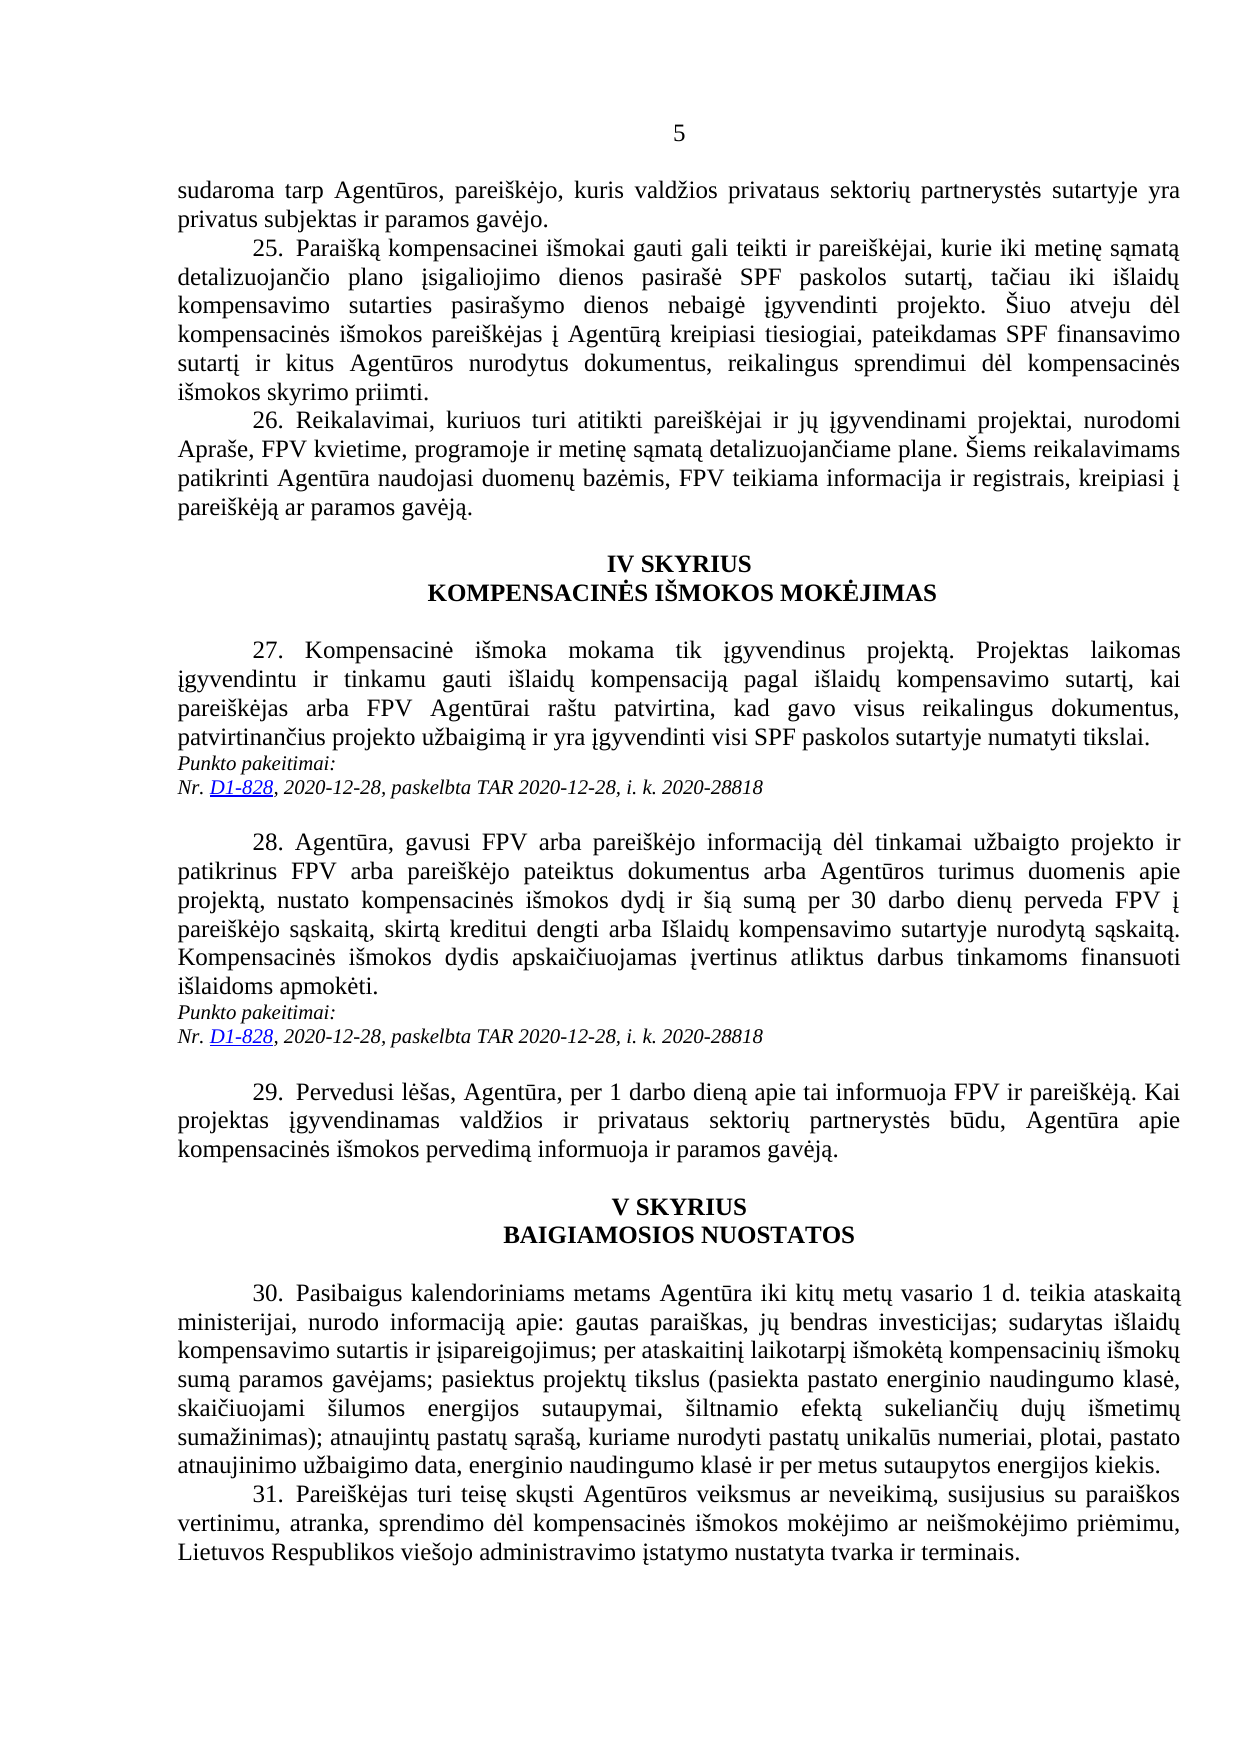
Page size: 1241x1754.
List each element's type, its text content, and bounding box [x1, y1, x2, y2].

text Punkto pakeitimai: [177, 1000, 1181, 1024]
text Punkto pakeitimai: [177, 751, 1181, 775]
text 26. Reikalavimai, kuriuos turi atitikti pareiškėjai ir jų įgyvendinami projektai, nurodomi Apraše, FPV kvietime, programoje ir metinę sąmatą detalizuojančiame plane. Šiems reikalavimams patikrinti Agentūra naudojasi duomenų bazėmis, FPV teikiama informacija ir registrais, kreipiasi į pareiškėją ar paramos gavėją. [177, 406, 1181, 521]
text 27. Kompensacinė išmoka mokama tik įgyvendinus projektą. Projektas laikomas įgyvendintu ir tinkamu gauti išlaidų kompensaciją pagal išlaidų kompensavimo sutartį, kai pareiškėjas arba FPV Agentūrai raštu patvirtina, kad gavo visus reikalingus dokumentus, patvirtinančius projekto užbaigimą ir yra įgyvendinti visi SPF paskolos sutartyje numatyti tikslai. [177, 636, 1181, 751]
text 28. Agentūra, gavusi FPV arba pareiškėjo informaciją dėl tinkamai užbaigto projekto ir patikrinus FPV arba pareiškėjo pateiktus dokumentus arba Agentūros turimus duomenis apie projektą, nustato kompensacinės išmokos dydį ir šią sumą per 30 darbo dienų perveda FPV į pareiškėjo sąskaitą, skirtą kreditui dengti arba Išlaidų kompensavimo sutartyje nurodytą sąskaitą. Kompensacinės išmokos dydis apskaičiuojamas įvertinus atliktus darbus tinkamoms finansuoti išlaidoms apmokėti. [177, 827, 1181, 1000]
text IV SKYRIUS [177, 549, 1181, 578]
text 30. Pasibaigus kalendoriniams metams Agentūra iki kitų metų vasario 1 d. teikia ataskaitą ministerijai, nurodo informaciją apie: gautas paraiškas, jų bendras investicijas; sudarytas išlaidų kompensavimo sutartis ir įsipareigojimus; per ataskaitinį laikotarpį išmokėtą kompensacinių išmokų sumą paramos gavėjams; pasiektus projektų tikslus (pasiekta pastato energinio naudingumo klasė, skaičiuojami šilumos energijos sutaupymai, šiltnamio efektą sukeliančių dujų išmetimų sumažinimas); atnaujintų pastatų sąrašą, kuriame nurodyti pastatų unikalūs numeriai, plotai, pastato atnaujinimo užbaigimo data, energinio naudingumo klasė ir per metus sutaupytos energijos kiekis. [177, 1278, 1181, 1479]
text sudaroma tarp Agentūros, pareiškėjo, kuris valdžios privataus sektorių partnerystės sutartyje yra privatus subjektas ir paramos gavėjo. [177, 176, 1181, 233]
text 29. Pervedusi lėšas, Agentūra, per 1 darbo dieną apie tai informuoja FPV ir pareiškėją. Kai projektas įgyvendinamas valdžios ir privataus sektorių partnerystės būdu, Agentūra apie kompensacinės išmokos pervedimą informuoja ir paramos gavėją. [177, 1077, 1181, 1163]
text 25. Paraišką kompensacinei išmokai gauti gali teikti ir pareiškėjai, kurie iki metinę sąmatą detalizuojančio plano įsigaliojimo dienos pasirašė SPF paskolos sutartį, tačiau iki išlaidų kompensavimo sutarties pasirašymo dienos nebaigė įgyvendinti projekto. Šiuo atveju dėl kompensacinės išmokos pareiškėjas į Agentūrą kreipiasi tiesiogiai, pateikdamas SPF finansavimo sutartį ir kitus Agentūros nurodytus dokumentus, reikalingus sprendimui dėl kompensacinės išmokos skyrimo priimti. [177, 233, 1181, 406]
text Nr. D1-828, 2020-12-28, paskelbta TAR 2020-12-28, i. k. 2020-28818 [177, 775, 1181, 799]
text V SKYRIUS [177, 1192, 1181, 1221]
text 31. Pareiškėjas turi teisę skųsti Agentūros veiksmus ar neveikimą, susijusius su paraiškos vertinimu, atranka, sprendimo dėl kompensacinės išmokos mokėjimo ar neišmokėjimo priėmimu, Lietuvos Respublikos viešojo administravimo įstatymo nustatyta tvarka ir terminais. [177, 1479, 1181, 1566]
text Nr. D1-828, 2020-12-28, paskelbta TAR 2020-12-28, i. k. 2020-28818 [177, 1024, 1181, 1048]
text KOMPENSACINĖS IŠMOKOS MOKĖJIMAS [177, 578, 1181, 607]
text BAIGIAMOSIOS NUOSTATOS [177, 1221, 1181, 1249]
